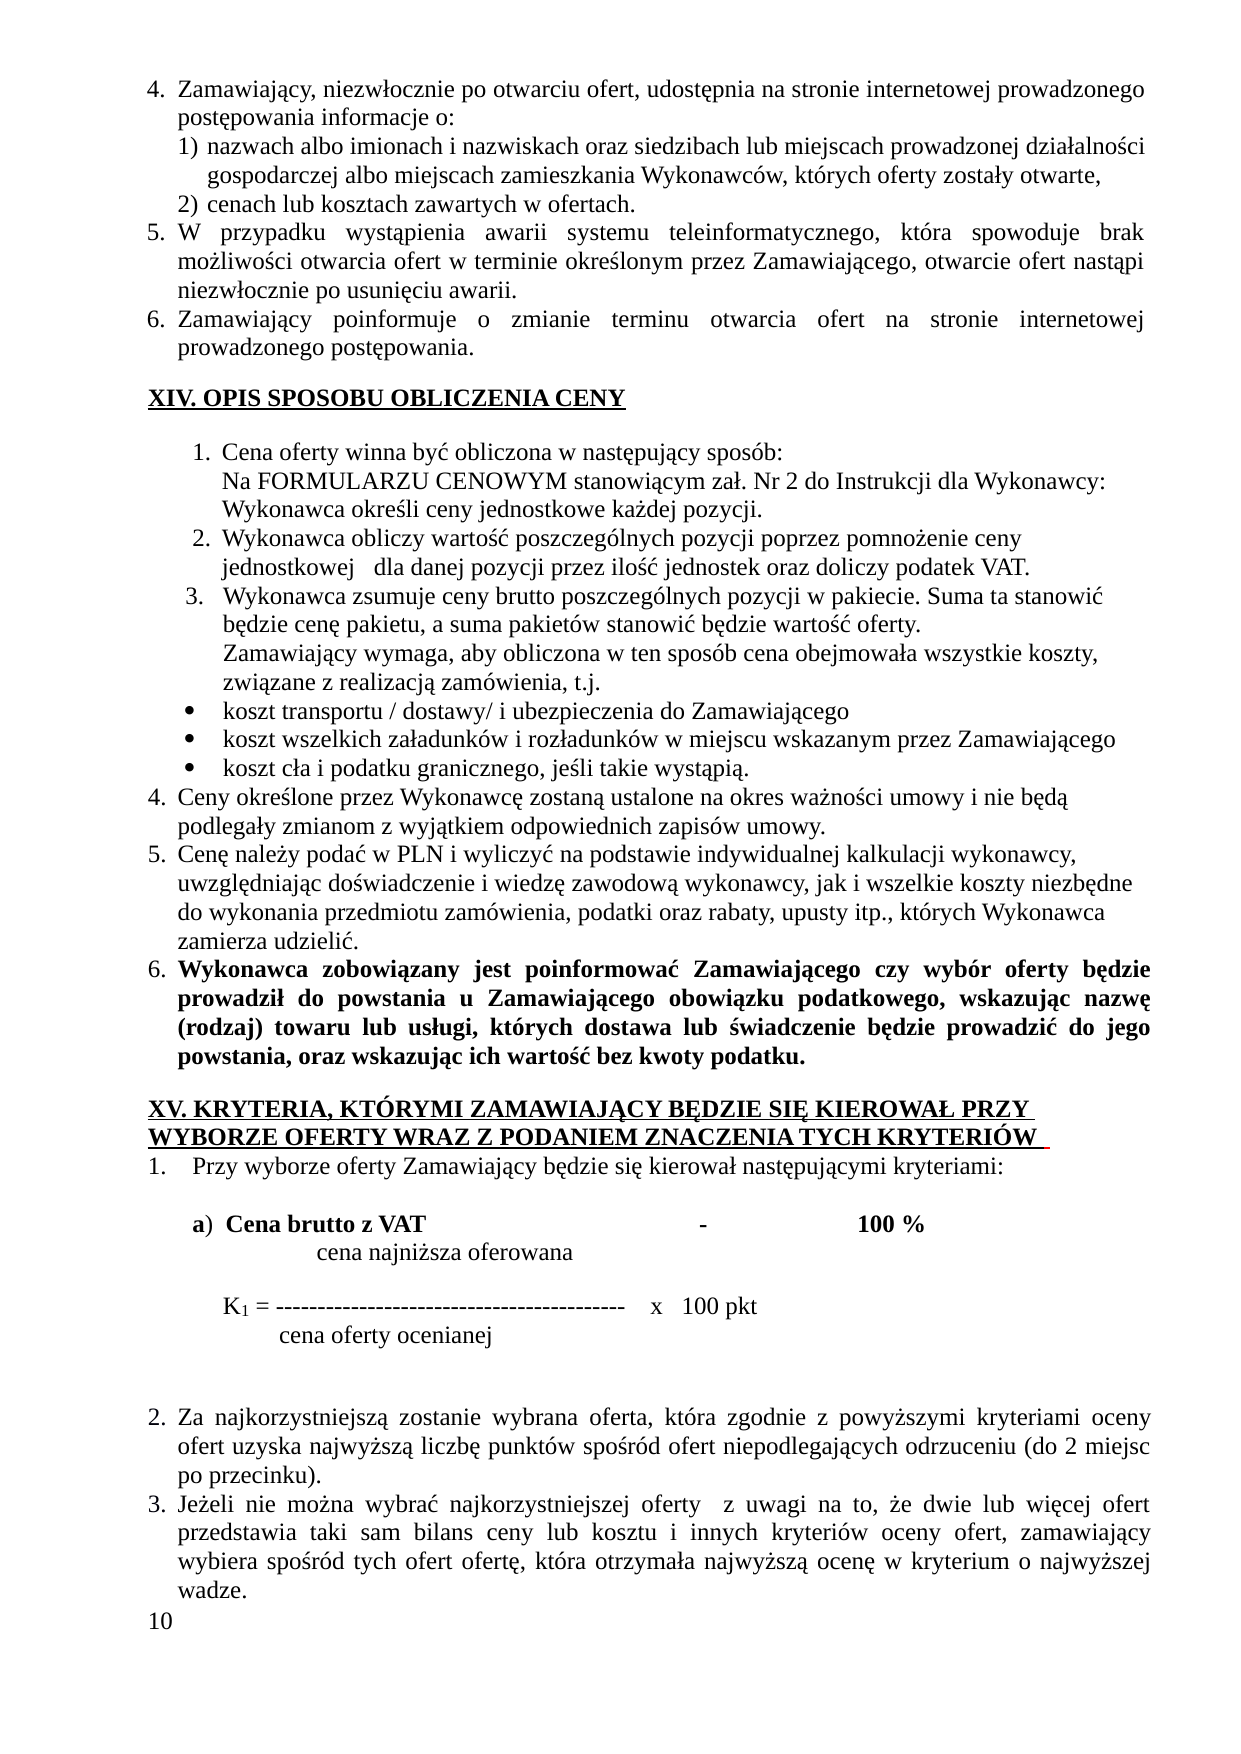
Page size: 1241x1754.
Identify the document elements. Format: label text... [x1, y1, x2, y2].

list Jeżeli nie można wybrać najkorzystniejszej oferty z uwagi na to, że dwie lub więcej ofert przedstawia taki sam bilans ceny lub kosztu i innych kryteriów oceny ofert, zamawiający wybiera spośród tych ofert ofertę, która otrzymała najwyższą ocenę w kryterium o najwyższej wadze. [148, 1489, 1152, 1604]
list W przypadku wystąpienia awarii systemu teleinformatycznego, która spowoduje brak możliwości otwarcia ofert w terminie określonym przez Zamawiającego, otwarcie ofert nastąpi niezwłocznie po usunięciu awarii. [147, 217, 1145, 304]
text Zamawiający wymaga, aby obliczona w ten sposób cena obejmowała wszystkie koszty, związane z realizacją zamówienia, t.j. [223, 638, 1152, 696]
text a) Cena brutto z VAT - 100 % [192, 1209, 1226, 1237]
list koszt cła i podatku granicznego, jeśli takie wystąpią. [185, 753, 1152, 782]
text XV. KRYTERIA, KTÓRYMI ZAMAWIAJĄCY BĘDZIE SIĘ KIEROWAŁ PRZY WYBORZE OFERTY WRAZ Z PODANIEM ZNACZENIA TYCH KRYTERIÓW [148, 1094, 1152, 1151]
list Zamawiający poinformuje o zmianie terminu otwarcia ofert na stronie internetowej prowadzonego postępowania. [147, 304, 1145, 361]
list koszt transportu / dostawy/ i ubezpieczenia do Zamawiającego [185, 696, 1152, 724]
list Ceny określone przez Wykonawcę zostaną ustalone na okres ważności umowy i nie będą podlegały zmianom z wyjątkiem odpowiednich zapisów umowy. [148, 782, 1152, 839]
list Cenę należy podać w PLN i wyliczyć na podstawie indywidualnej kalkulacji wykonawcy, uwzględniając doświadczenie i wiedzę zawodową wykonawcy, jak i wszelkie koszty niezbędne do wykonania przedmiotu zamówienia, podatki oraz rabaty, upusty itp., których Wykonawca zamierza udzielić. [148, 839, 1152, 954]
text cena najniższa oferowana [148, 1237, 1152, 1266]
list Zamawiający, niezwłocznie po otwarciu ofert, udostępnia na stronie internetowej prowadzonego postępowania informacje o: [147, 74, 1145, 131]
text Na FORMULARZU CENOWYM stanowiącym zał. Nr 2 do Instrukcji dla Wykonawcy: Wykonawca określi ceny jednostkowe każdej pozycji. [222, 466, 1152, 523]
list Wykonawca obliczy wartość poszczególnych pozycji poprzez pomnożenie ceny jednostkowej dla danej pozycji przez ilość jednostek oraz doliczy podatek VAT. [192, 523, 1152, 581]
list Wykonawca zsumuje ceny brutto poszczególnych pozycji w pakiecie. Suma ta stanowić będzie cenę pakietu, a suma pakietów stanowić będzie wartość oferty. [185, 581, 1152, 638]
list cenach lub kosztach zawartych w ofertach. [177, 189, 1145, 217]
text cena oferty ocenianej [148, 1320, 1152, 1349]
text K1 = ------------------------------------------ x 100 pkt [148, 1291, 1152, 1320]
list Przy wyborze oferty Zamawiający będzie się kierował następującymi kryteriami: [148, 1151, 1226, 1180]
list Wykonawca zobowiązany jest poinformować Zamawiającego czy wybór oferty będzie prowadził do powstania u Zamawiającego obowiązku podatkowego, wskazując nazwę (rodzaj) towaru lub usługi, których dostawa lub świadczenie będzie prowadzić do jego powstania, oraz wskazując ich wartość bez kwoty podatku. [148, 954, 1152, 1069]
list nazwach albo imionach i nazwiskach oraz siedzibach lub miejscach prowadzonej działalności gospodarczej albo miejscach zamieszkania Wykonawców, których oferty zostały otwarte, [177, 131, 1145, 189]
list koszt wszelkich załadunków i rozładunków w miejscu wskazanym przez Zamawiającego [185, 724, 1152, 753]
text XIV. OPIS SPOSOBU OBLICZENIA CENY [148, 383, 1152, 412]
list Cena oferty winna być obliczona w następujący sposób: [192, 437, 1152, 466]
list Za najkorzystniejszą zostanie wybrana oferta, która zgodnie z powyższymi kryteriami oceny ofert uzyska najwyższą liczbę punktów spośród ofert niepodlegających odrzuceniu (do 2 miejsc po przecinku). [148, 1402, 1152, 1489]
